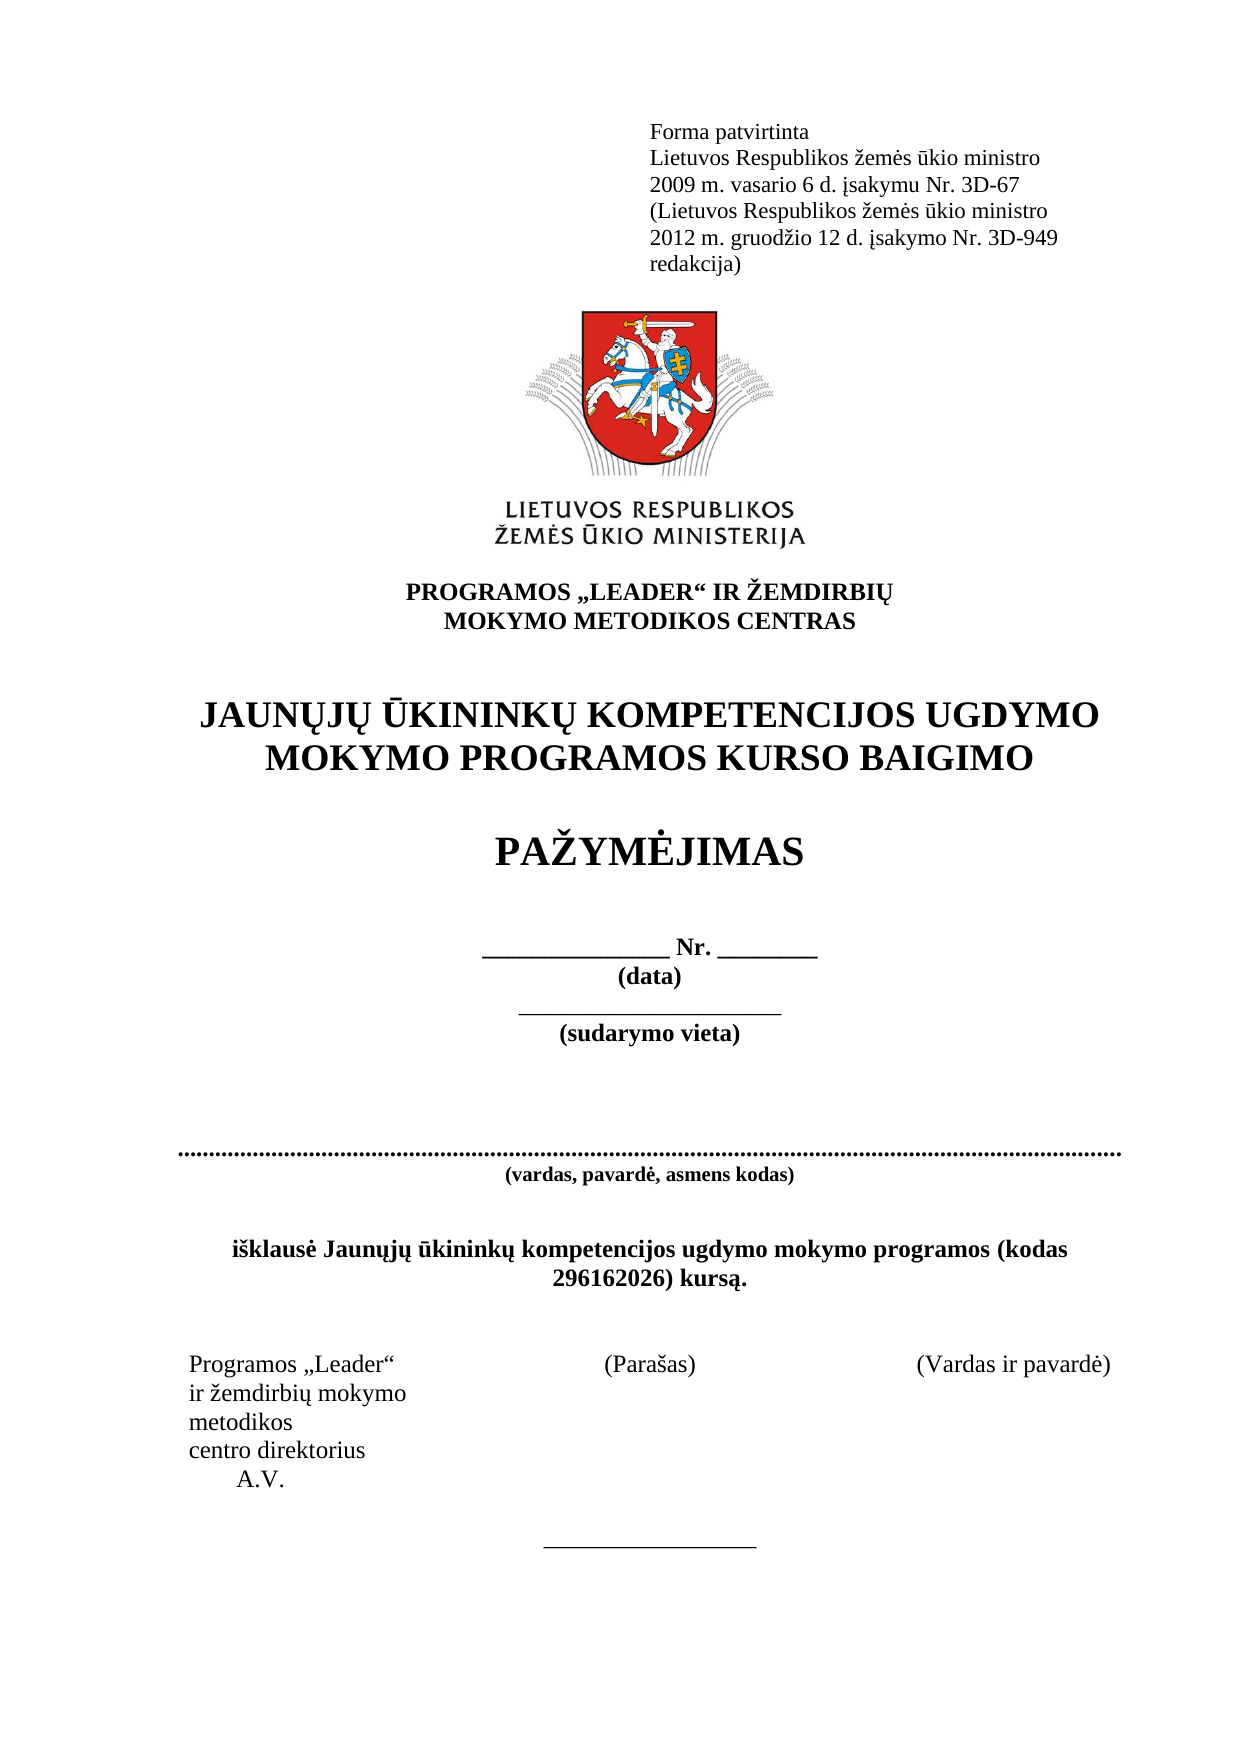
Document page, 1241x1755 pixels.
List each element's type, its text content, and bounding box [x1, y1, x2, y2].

text A.V. [177, 1464, 1122, 1493]
text _______________ Nr. ________ [177, 932, 1122, 961]
text 2009 m. vasario 6 d. įsakymu Nr. 3D-67 [649, 171, 1122, 197]
text _________________ [177, 1522, 1122, 1551]
text (vardas, pavardė, asmens kodas) [177, 1162, 1122, 1186]
table_header (Vardas ir pavardė) [808, 1349, 1122, 1464]
text (Lietuvos Respublikos žemės ūkio ministro [649, 197, 1122, 223]
text Lietuvos Respublikos žemės ūkio ministro [649, 144, 1122, 171]
text redakcija) [649, 250, 1122, 276]
text Programos „LEADER“ IR Žemdirbių [177, 577, 1122, 606]
text Jaunųjų ūkininkų kompetencijos ugdymo mokymo programos KURSO baigimo [177, 692, 1122, 779]
table_header Programos „Leader“ ir žemdirbių mokymo metodikos centro direktorius [177, 1349, 493, 1464]
text Mokymo MetodiKos Centras [177, 606, 1122, 635]
text (sudarymo vieta) [177, 1018, 1122, 1047]
text 2012 m. gruodžio 12 d. įsakymo Nr. 3D-949 [649, 223, 1122, 250]
text _____________________ [177, 989, 1122, 1018]
text išklausė Jaunųjų ūkininkų kompetencijos ugdymo mokymo programos (kodas 296162026) kursą. [177, 1234, 1122, 1292]
text (data) [177, 961, 1122, 989]
table_header (Parašas) [493, 1349, 807, 1464]
text PAŽYMĖJIMAS [177, 827, 1122, 874]
text Forma patvirtinta [649, 118, 1122, 144]
text ... [177, 1133, 1122, 1162]
